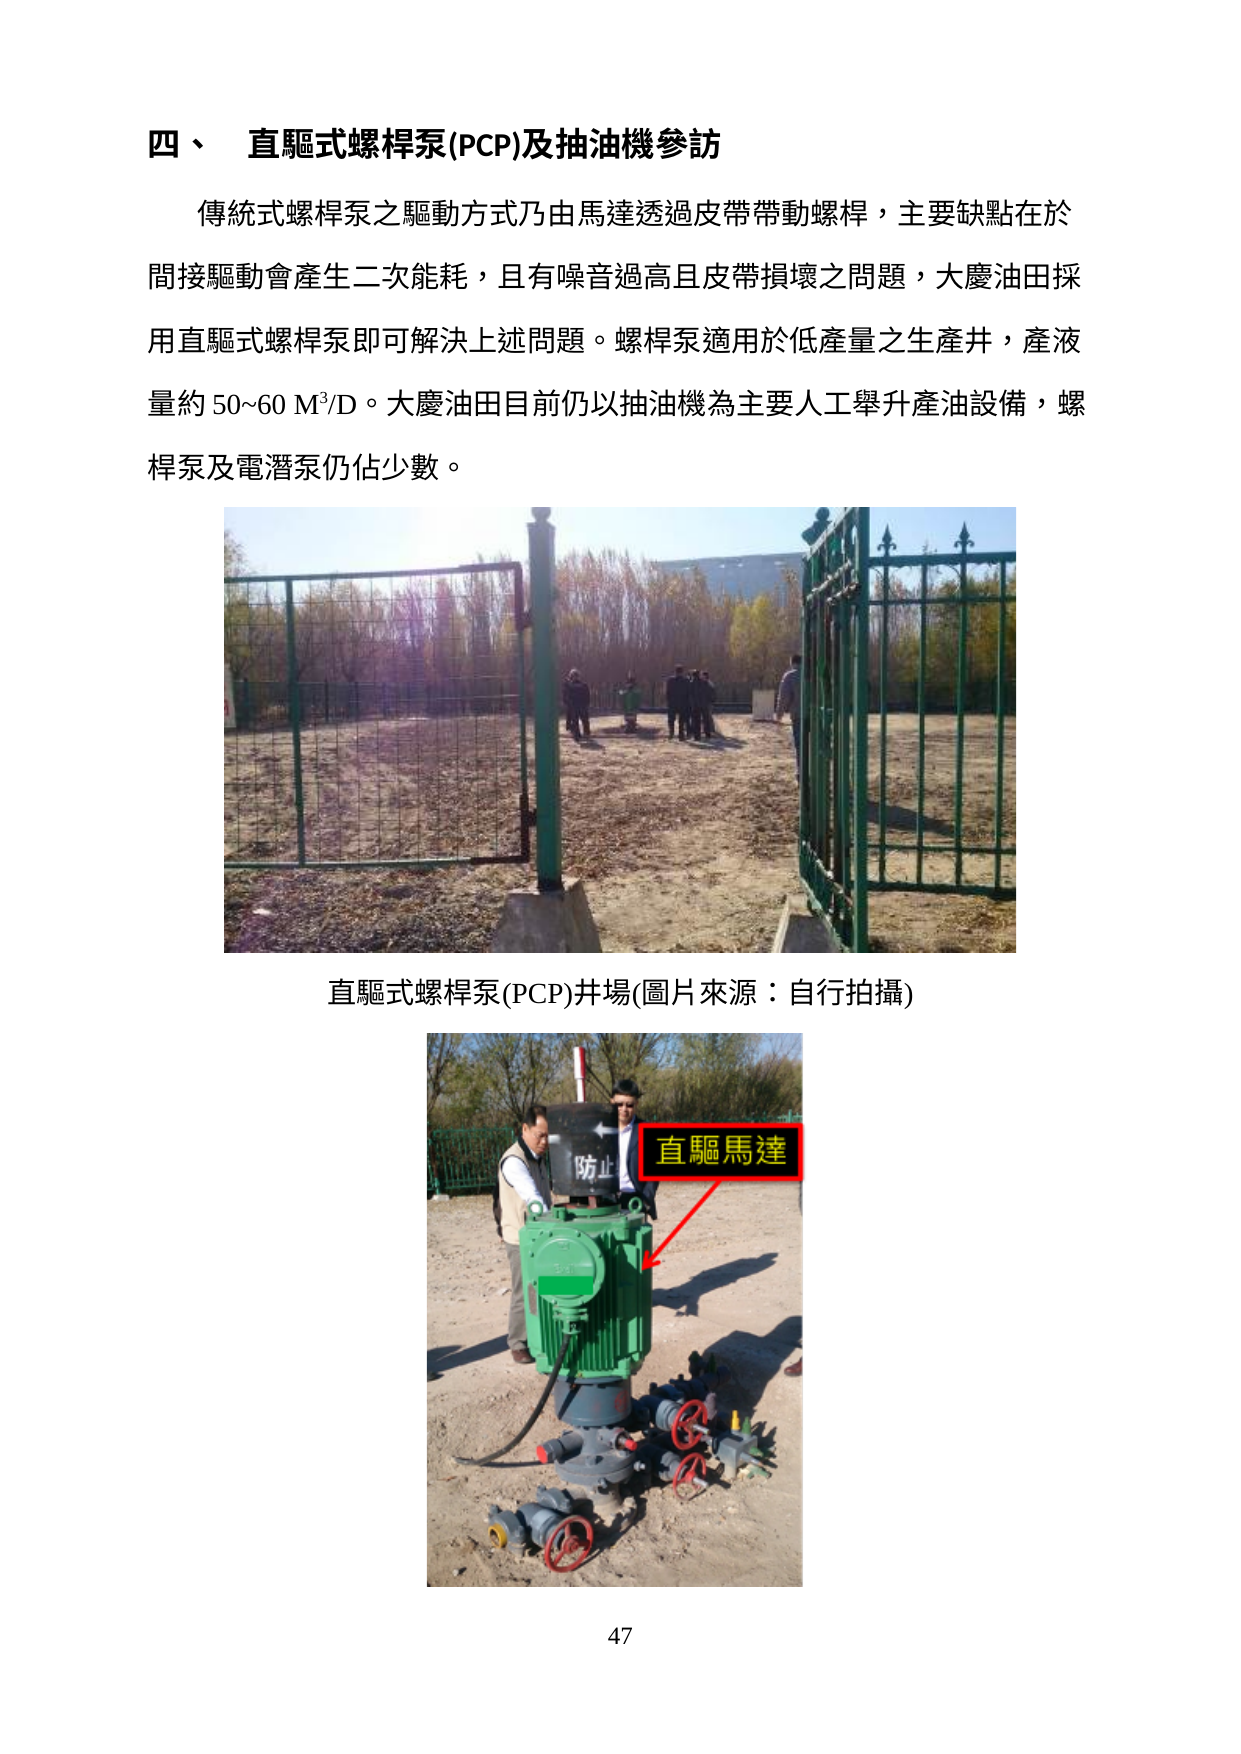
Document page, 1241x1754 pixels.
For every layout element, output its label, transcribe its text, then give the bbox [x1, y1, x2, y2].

picture [224, 507, 1017, 953]
text 直驅式螺桿泵(PCP)井場(圖片來源：自行拍攝) [148, 970, 1092, 1012]
picture [426, 1033, 814, 1587]
list 直驅式螺桿泵(PCP)及抽油機參訪 [148, 118, 1092, 166]
text 傳統式螺桿泵之驅動方式乃由馬達透過皮帶帶動螺桿，主要缺點在於間接驅動會產生二次能耗，且有噪音過高且皮帶損壞之問題，大慶油田採用直驅式螺桿泵即可解決上述問題。螺桿泵適用於低產量之生產井，產液量約50~60 M3/D。大慶油田目前仍以抽油機為主要人工舉升產油設備，螺桿泵及電潛泵仍佔少數。 [148, 190, 1092, 486]
